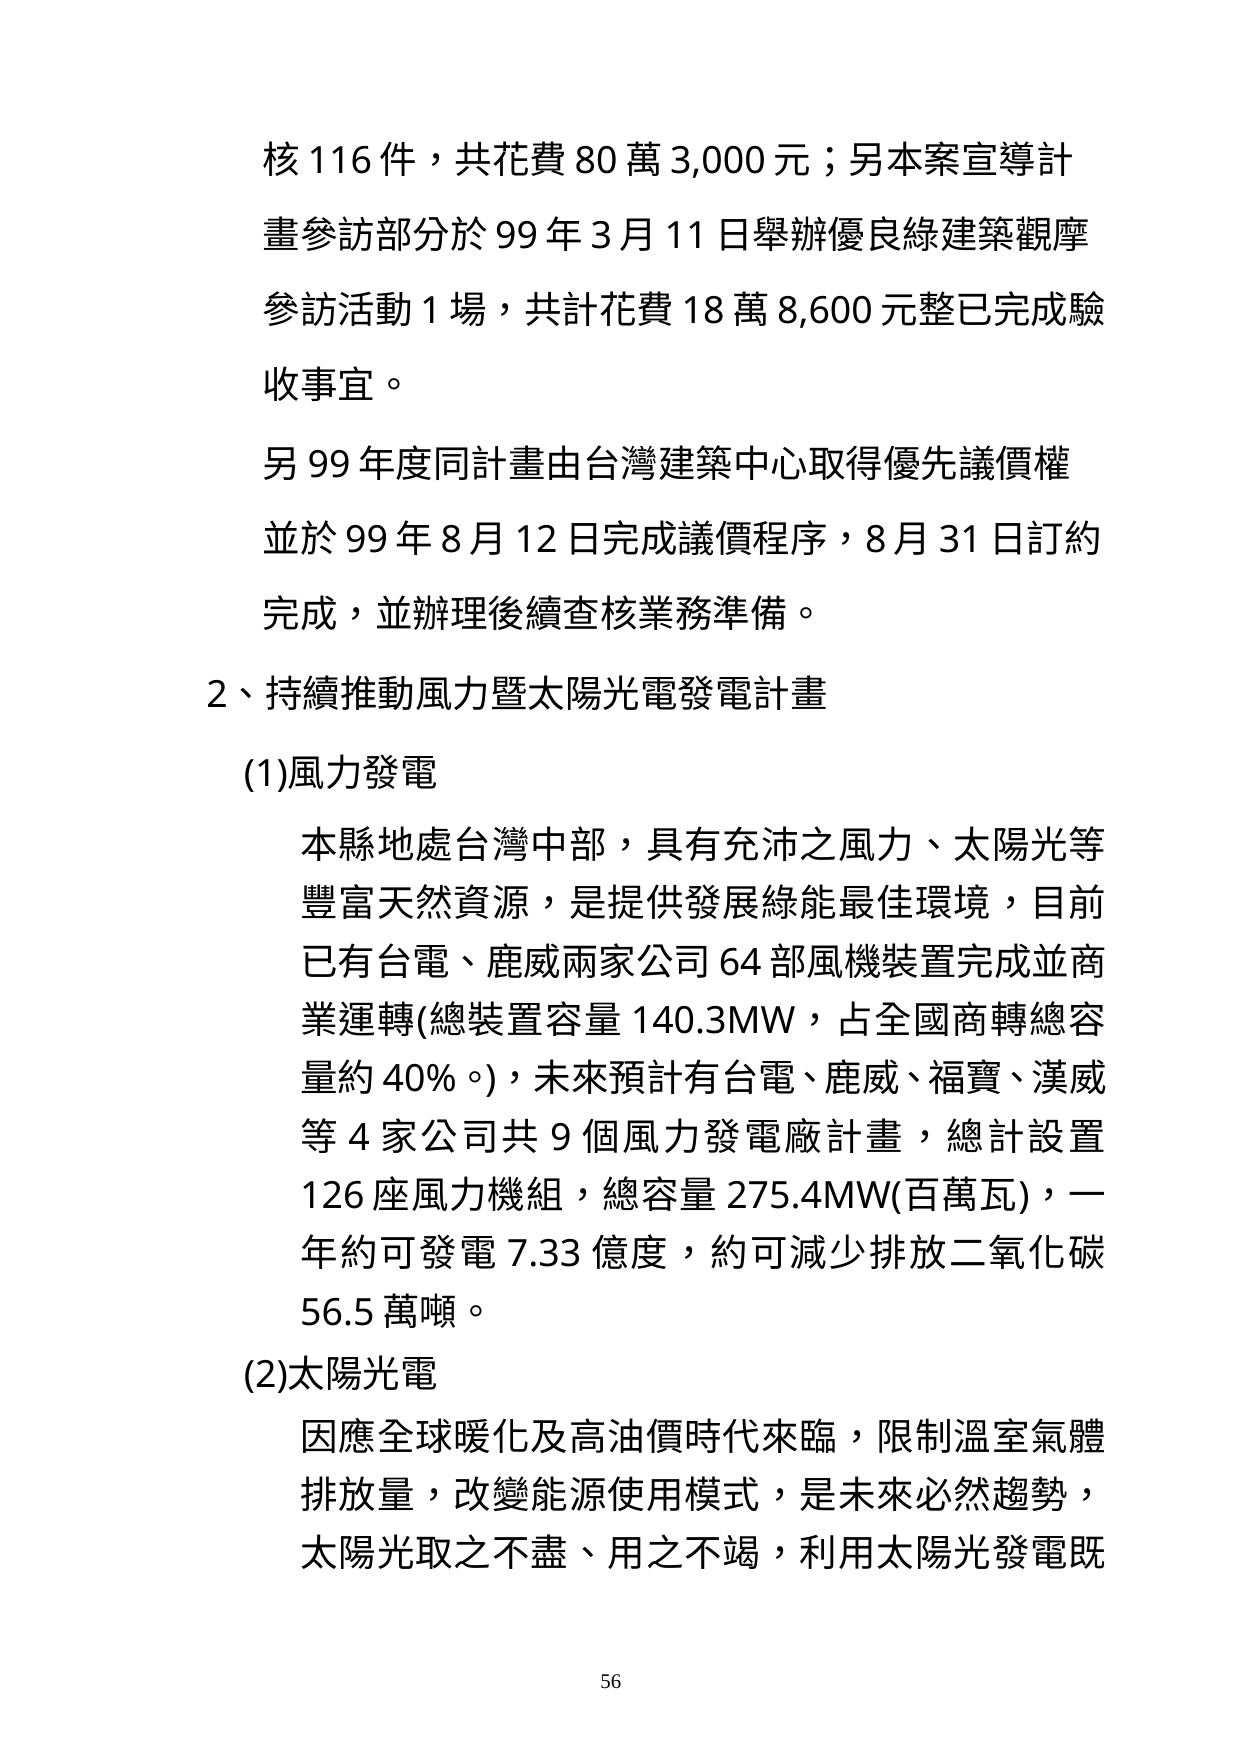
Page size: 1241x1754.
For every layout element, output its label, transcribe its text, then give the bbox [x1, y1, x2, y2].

text 2、持續推動風力暨太陽光電發電計畫 [150, 653, 1106, 728]
text (1)風力發電 [150, 732, 1106, 807]
text 核116件，共花費80萬3,000元；另本案宣導計畫參訪部分於99年3月11日舉辦優良綠建築觀摩參訪活動1場，共計花費18萬8,600元整已完成驗收事宜。 [262, 120, 1106, 420]
text 本縣地處台灣中部，具有充沛之風力、太陽光等豐富天然資源，是提供發展綠能最佳環境，目前已有台電、鹿威兩家公司64部風機裝置完成並商業運轉(總裝置容量140.3MW，占全國商轉總容量約40%。)，未來預計有台電、鹿威、福寶、漢威等4家公司共9個風力發電廠計畫，總計設置126座風力機組，總容量275.4MW(百萬瓦)，一年約可發電7.33億度，約可減少排放二氧化碳56.5萬噸。 [300, 812, 1106, 1337]
text 因應全球暖化及高油價時代來臨，限制溫室氣體排放量，改變能源使用模式，是未來必然趨勢，太陽光取之不盡、用之不竭，利用太陽光發電既乾淨又環保，可減少溫室氣體及有毒物質之排放，且能提高能源自主性，發展潔淨再生新能源是最佳的環保及能源政策。 [300, 1403, 1106, 1578]
text (2)太陽光電 [150, 1341, 1106, 1399]
text 另99年度同計畫由台灣建築中心取得優先議價權並於99年8月12日完成議價程序，8月31日訂約完成，並辦理後續查核業務準備。 [262, 424, 1106, 649]
